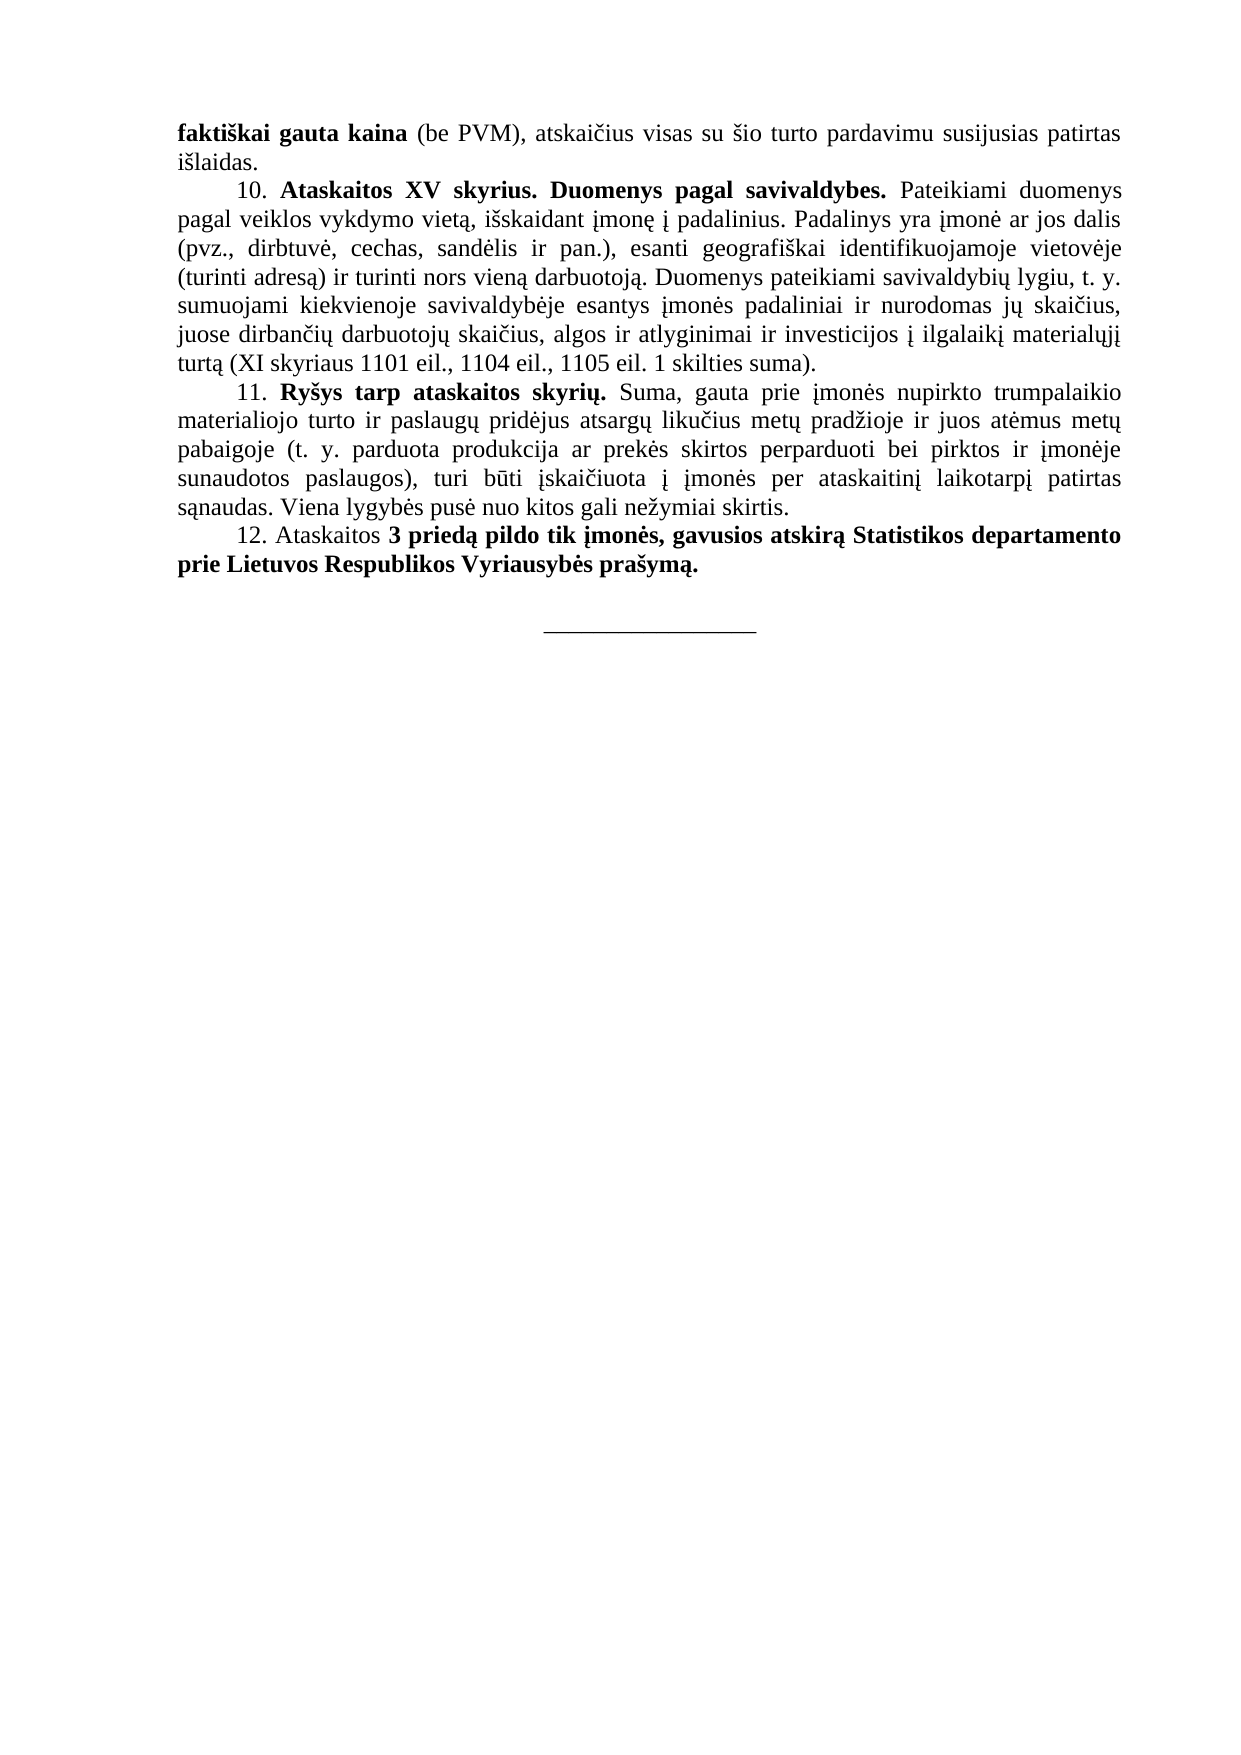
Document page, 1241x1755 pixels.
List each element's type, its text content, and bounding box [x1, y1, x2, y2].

text faktiškai gauta kaina (be PVM), atskaičius visas su šio turto pardavimu susijusias patirtas išlaidas. [177, 118, 1122, 176]
text _________________ [177, 607, 1122, 636]
text 11. Ryšys tarp ataskaitos skyrių. Suma, gauta prie įmonės nupirkto trumpalaikio materialiojo turto ir paslaugų pridėjus atsargų likučius metų pradžioje ir juos atėmus metų pabaigoje (t. y. parduota produkcija ar prekės skirtos perparduoti bei pirktos ir įmonėje sunaudotos paslaugos), turi būti įskaičiuota į įmonės per ataskaitinį laikotarpį patirtas sąnaudas. Viena lygybės pusė nuo kitos gali nežymiai skirtis. [177, 377, 1122, 521]
text 10. Ataskaitos XV skyrius. Duomenys pagal savivaldybes. Pateikiami duomenys pagal veiklos vykdymo vietą, išskaidant įmonę į padalinius. Padalinys yra įmonė ar jos dalis (pvz., dirbtuvė, cechas, sandėlis ir pan.), esanti geografiškai identifikuojamoje vietovėje (turinti adresą) ir turinti nors vieną darbuotoją. Duomenys pateikiami savivaldybių lygiu, t. y. sumuojami kiekvienoje savivaldybėje esantys įmonės padaliniai ir nurodomas jų skaičius, juose dirbančių darbuotojų skaičius, algos ir atlyginimai ir investicijos į ilgalaikį materialųjį turtą (XI skyriaus 1101 eil., 1104 eil., 1105 eil. 1 skilties suma). [177, 176, 1122, 377]
text 12. Ataskaitos 3 priedą pildo tik įmonės, gavusios atskirą Statistikos departamento prie Lietuvos Respublikos Vyriausybės prašymą. [177, 521, 1122, 578]
